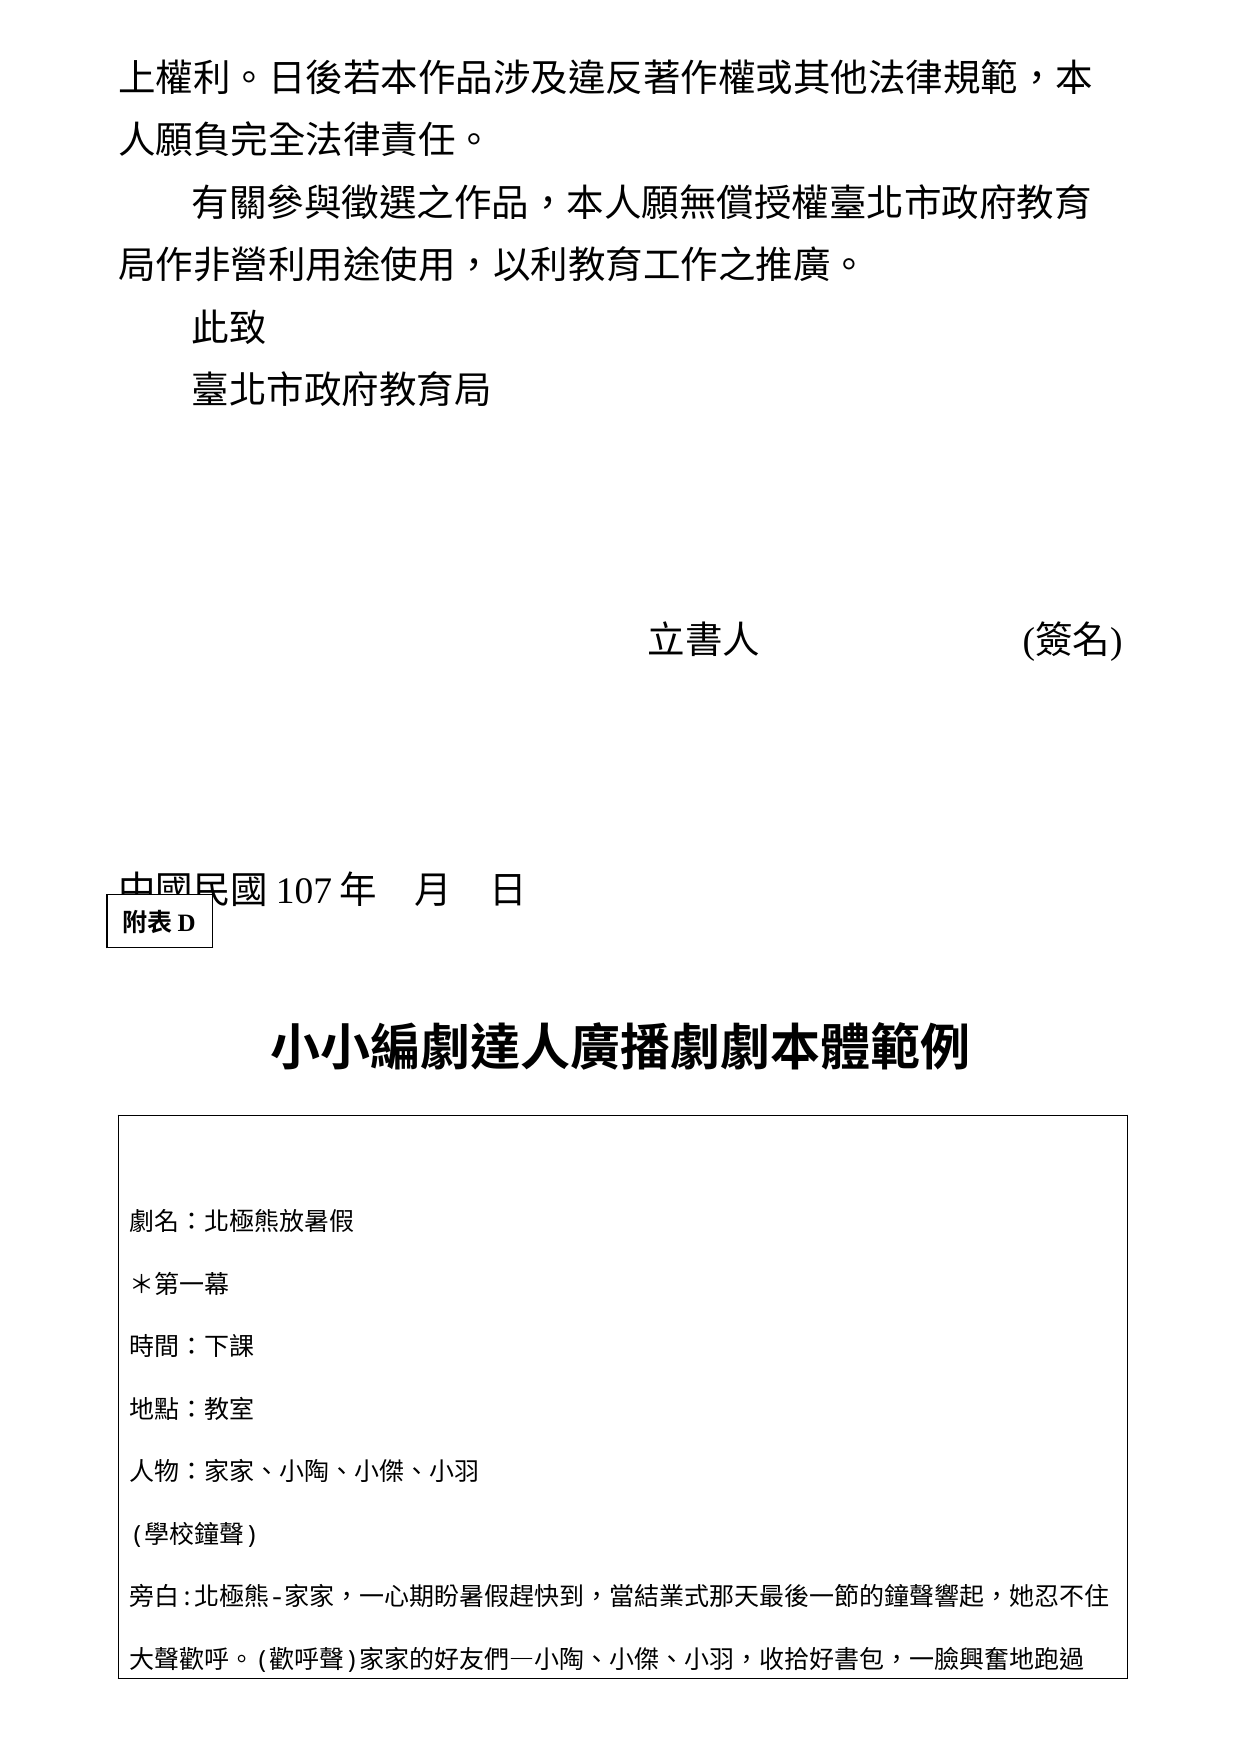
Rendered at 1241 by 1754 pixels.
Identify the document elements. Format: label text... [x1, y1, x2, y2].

text 立書人 (簽名) [118, 596, 1122, 658]
text 有關參與徵選之作品，本人願無償授權臺北市政府教育局作非營利用途使用，以利教育工作之推廣。 [118, 158, 1122, 283]
text 上權利。日後若本作品涉及違反著作權或其他法律規範，本人願負完全法律責任。 [118, 33, 1122, 158]
table_header 劇名：北極熊放暑假 ＊第一幕 時間：下課 地點：教室 人物：家家、小陶、小傑、小羽 (學校鐘聲) 旁白:北極熊-家家，一心期盼暑假趕快到，當結業式那天最後一節的鐘聲響起，她忍不住大聲歡呼。(歡呼聲)家家的好友們—小陶、小傑、小羽，收拾好書包，一臉興奮地跑過 [119, 1116, 1127, 1678]
text 附表D [122, 903, 197, 939]
text 此致 [118, 283, 1122, 346]
text 中國民國107年 月 日 [118, 846, 1122, 908]
text 臺北市政府教育局 [118, 346, 1122, 408]
text 小小編劇達人廣播劇劇本體範例 [118, 971, 1122, 1096]
